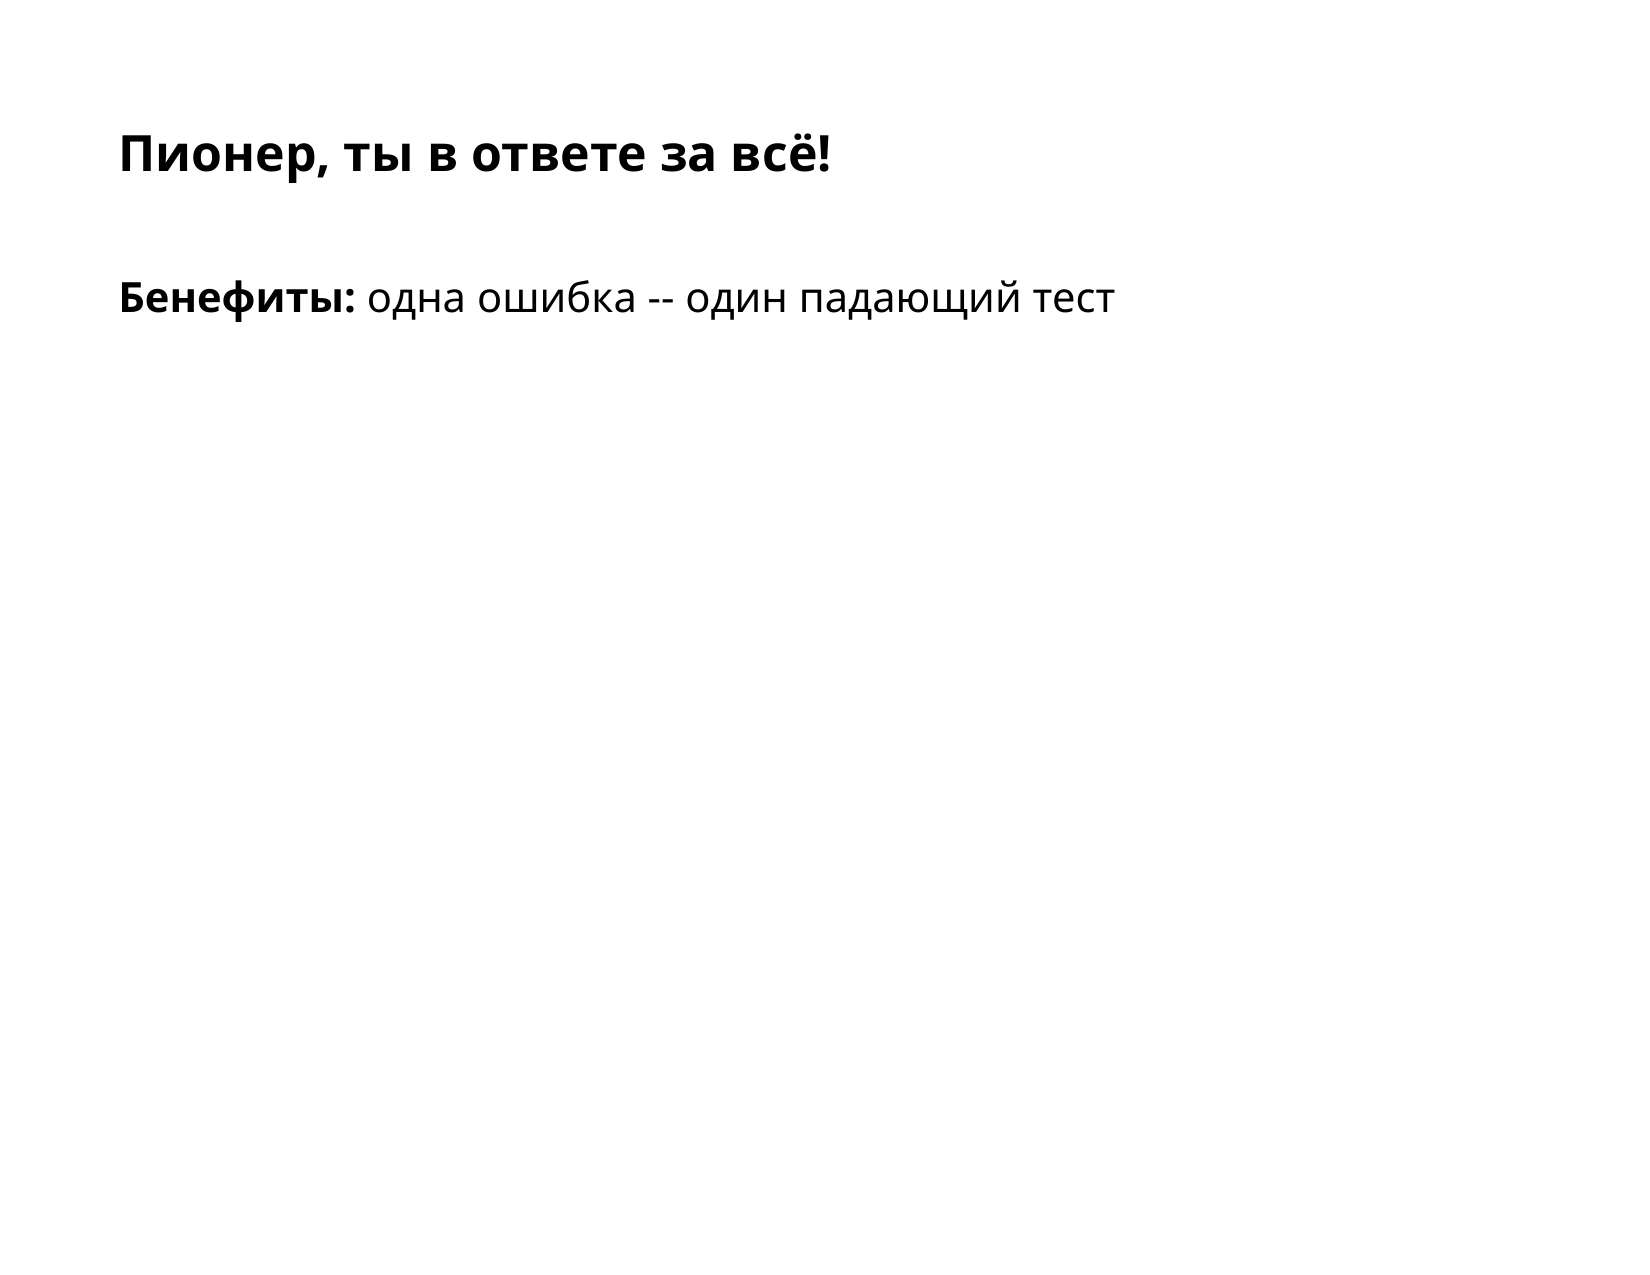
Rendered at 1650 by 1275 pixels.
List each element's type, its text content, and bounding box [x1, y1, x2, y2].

text Бенефиты: одна ошибка -- один падающий тест [118, 268, 1532, 325]
subtitle Пионер, ты в ответе за всё! [118, 118, 1532, 186]
